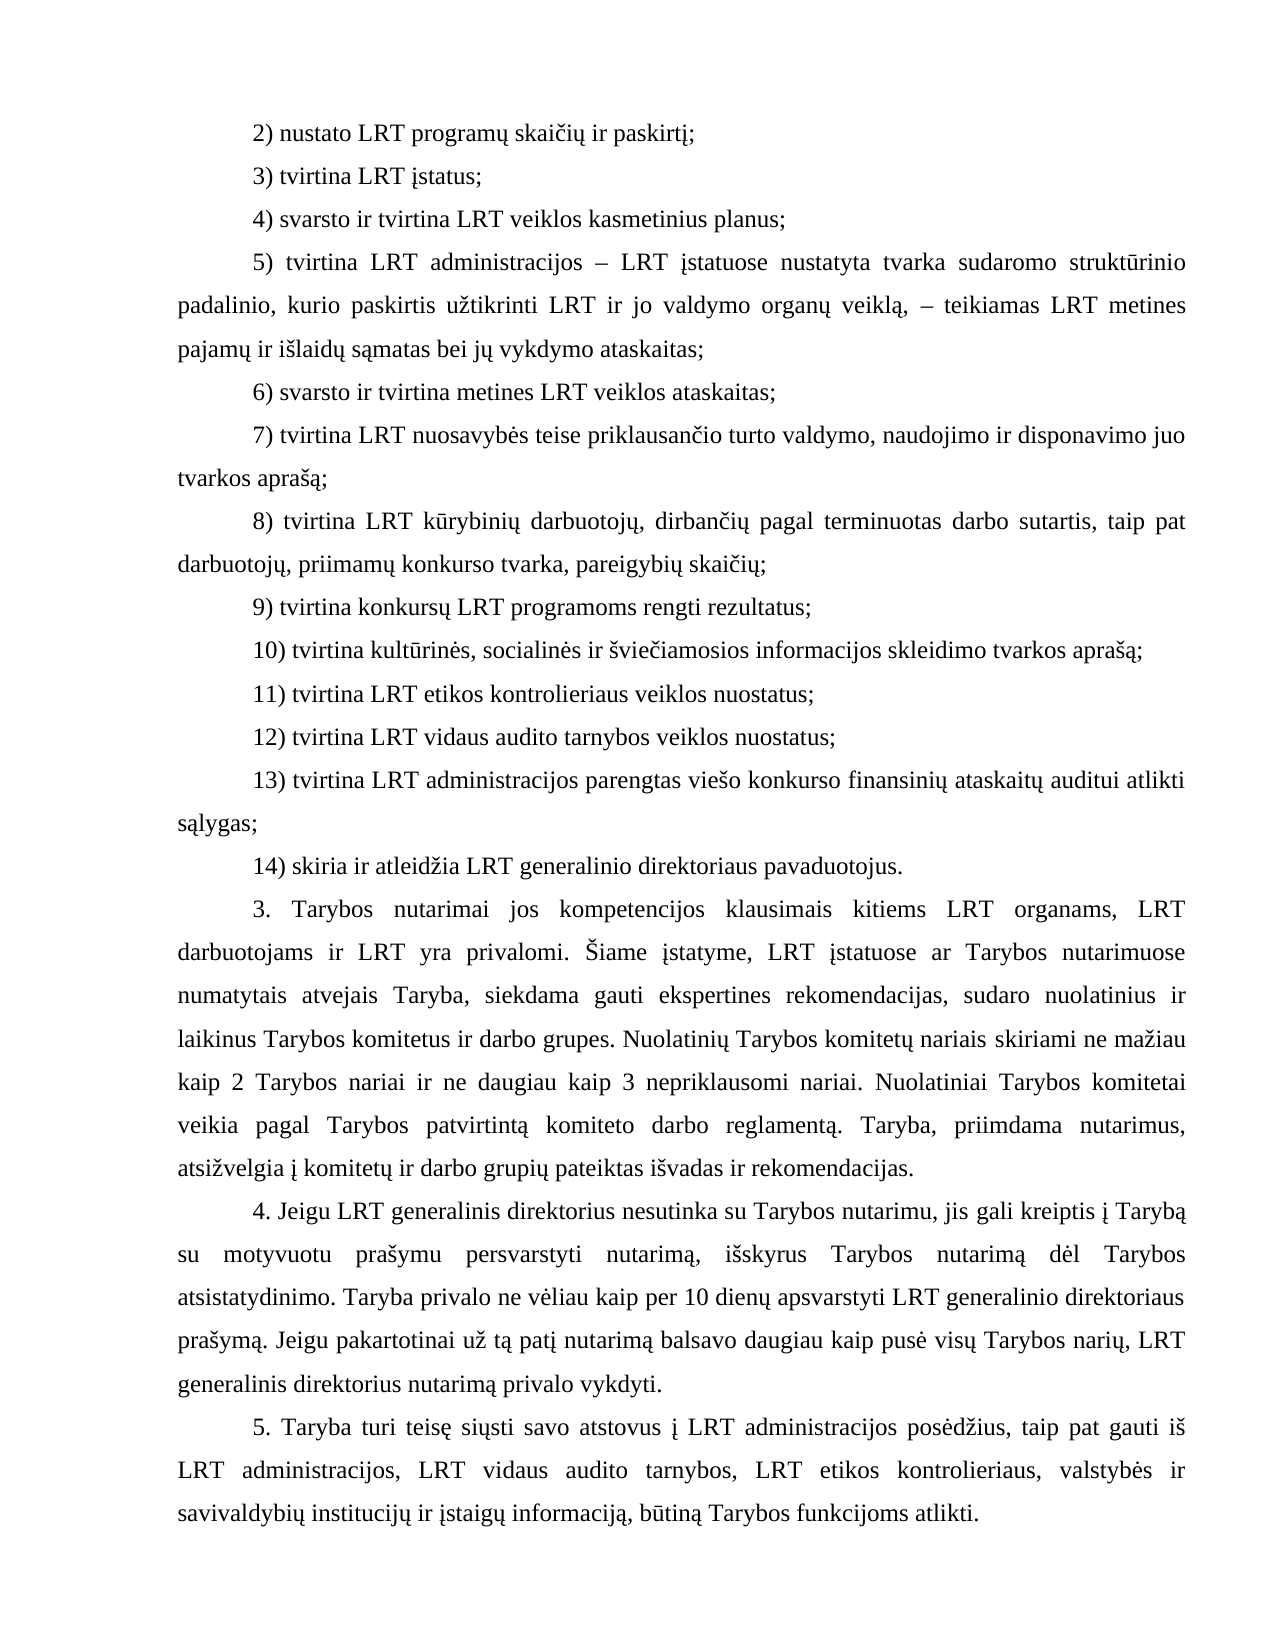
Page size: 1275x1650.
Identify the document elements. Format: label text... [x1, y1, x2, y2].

text 12) tvirtina LRT vidaus audito tarnybos veiklos nuostatus; [177, 722, 1186, 751]
text 4) svarsto ir tvirtina LRT veiklos kasmetinius planus; [177, 204, 1186, 233]
text 9) tvirtina konkursų LRT programoms rengti rezultatus; [177, 592, 1186, 621]
text 3. Tarybos nutarimai jos kompetencijos klausimais kitiems LRT organams, LRT darbuotojams ir LRT yra privalomi. Šiame įstatyme, LRT įstatuose ar Tarybos nutarimuose numatytais atvejais Taryba, siekdama gauti ekspertines rekomendacijas, sudaro nuolatinius ir laikinus Tarybos komitetus ir darbo grupes. Nuolatinių Tarybos komitetų nariais skiriami ne mažiau kaip 2 Tarybos nariai ir ne daugiau kaip 3 nepriklausomi nariai. Nuolatiniai Tarybos komitetai veikia pagal Tarybos patvirtintą komiteto darbo reglamentą. Taryba, priimdama nutarimus, atsižvelgia į komitetų ir darbo grupių pateiktas išvadas ir rekomendacijas. [177, 894, 1186, 1182]
text 3) tvirtina LRT įstatus; [177, 161, 1186, 190]
text 10) tvirtina kultūrinės, socialinės ir šviečiamosios informacijos skleidimo tvarkos aprašą; [177, 636, 1186, 664]
text 14) skiria ir atleidžia LRT generalinio direktoriaus pavaduotojus. [177, 851, 1186, 880]
text 5. Taryba turi teisę siųsti savo atstovus į LRT administracijos posėdžius, taip pat gauti iš LRT administracijos, LRT vidaus audito tarnybos, LRT etikos kontrolieriaus, valstybės ir savivaldybių institucijų ir įstaigų informaciją, būtiną Tarybos funkcijoms atlikti. [177, 1412, 1186, 1527]
text 8) tvirtina LRT kūrybinių darbuotojų, dirbančių pagal terminuotas darbo sutartis, taip pat darbuotojų, priimamų konkurso tvarka, pareigybių skaičių; [177, 506, 1186, 578]
text 11) tvirtina LRT etikos kontrolieriaus veiklos nuostatus; [177, 679, 1186, 707]
text 13) tvirtina LRT administracijos parengtas viešo konkurso finansinių ataskaitų auditui atlikti sąlygas; [177, 765, 1186, 837]
text 4. Jeigu LRT generalinis direktorius nesutinka su Tarybos nutarimu, jis gali kreiptis į Tarybą su motyvuotu prašymu persvarstyti nutarimą, išskyrus Tarybos nutarimą dėl Tarybos atsistatydinimo. Taryba privalo ne vėliau kaip per 10 dienų apsvarstyti LRT generalinio direktoriaus prašymą. Jeigu pakartotinai už tą patį nutarimą balsavo daugiau kaip pusė visų Tarybos narių, LRT generalinis direktorius nutarimą privalo vykdyti. [177, 1196, 1186, 1397]
text 2) nustato LRT programų skaičių ir paskirtį; [177, 118, 1186, 147]
text 6) svarsto ir tvirtina metines LRT veiklos ataskaitas; [177, 377, 1186, 406]
text 5) tvirtina LRT administracijos – LRT įstatuose nustatyta tvarka sudaromo struktūrinio padalinio, kurio paskirtis užtikrinti LRT ir jo valdymo organų veiklą, – teikiamas LRT metines pajamų ir išlaidų sąmatas bei jų vykdymo ataskaitas; [177, 247, 1186, 362]
text 7) tvirtina LRT nuosavybės teise priklausančio turto valdymo, naudojimo ir disponavimo juo tvarkos aprašą; [177, 420, 1186, 492]
